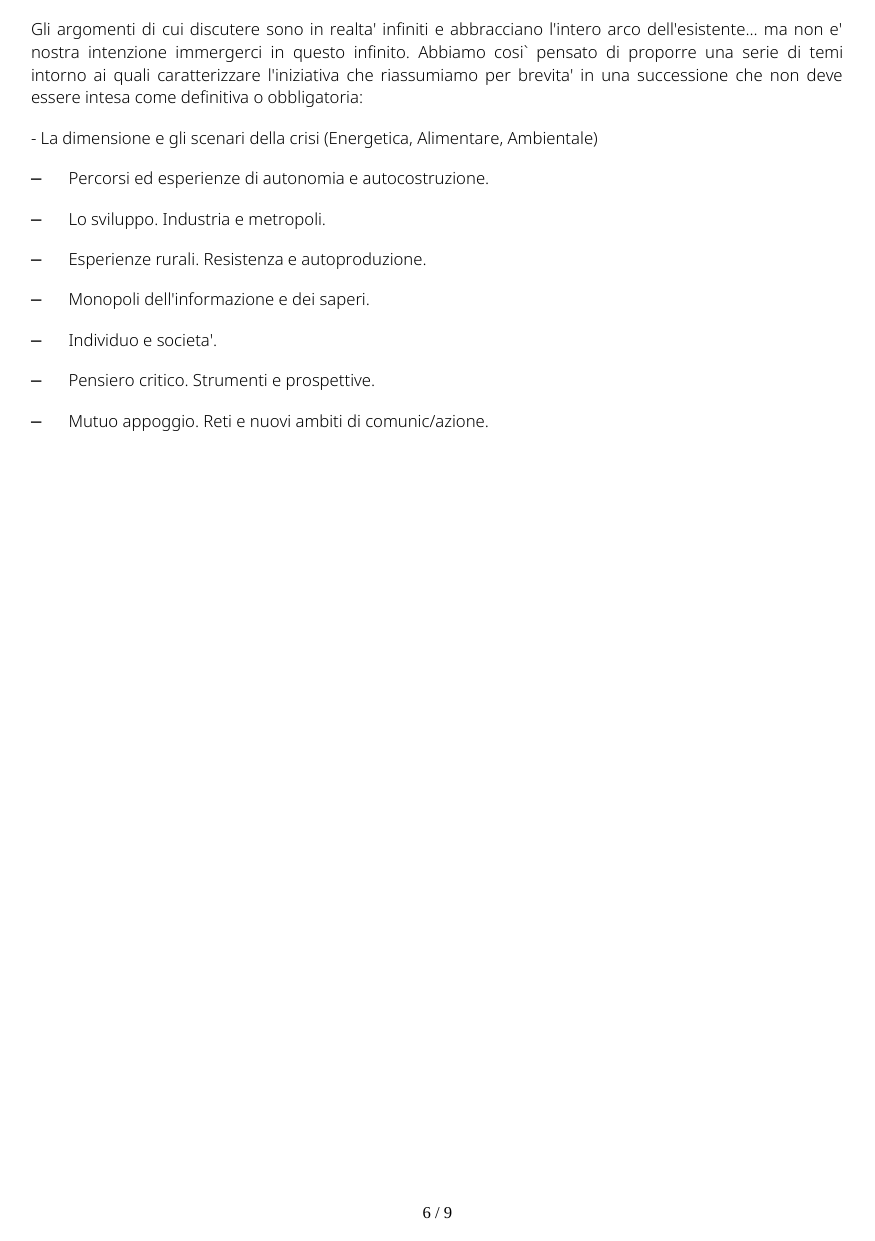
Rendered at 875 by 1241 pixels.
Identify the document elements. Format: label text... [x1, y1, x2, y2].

list Esperienze rurali. Resistenza e autoproduzione. [31, 247, 844, 270]
text - La dimensione e gli scenari della crisi (Energetica, Alimentare, Ambientale) [31, 126, 844, 149]
list Individuo e societa'. [31, 328, 844, 351]
list Lo sviluppo. Industria e metropoli. [31, 207, 844, 230]
text Gli argomenti di cui discutere sono in realta' infiniti e abbracciano l'intero arco dell'esistente... ma non e' nostra intenzione immergerci in questo infinito. Abbiamo cosi` pensato di proporre una serie di temi intorno ai quali caratterizzare l'iniziativa che riassumiamo per brevita' in una successione che non deve essere intesa come definitiva o obbligatoria: [31, 18, 844, 108]
list Mutuo appoggio. Reti e nuovi ambiti di comunic/azione. [31, 409, 844, 432]
list Pensiero critico. Strumenti e prospettive. [31, 369, 844, 391]
list Percorsi ed esperienze di autonomia e autocostruzione. [31, 167, 844, 189]
list Monopoli dell'informazione e dei saperi. [31, 288, 844, 311]
